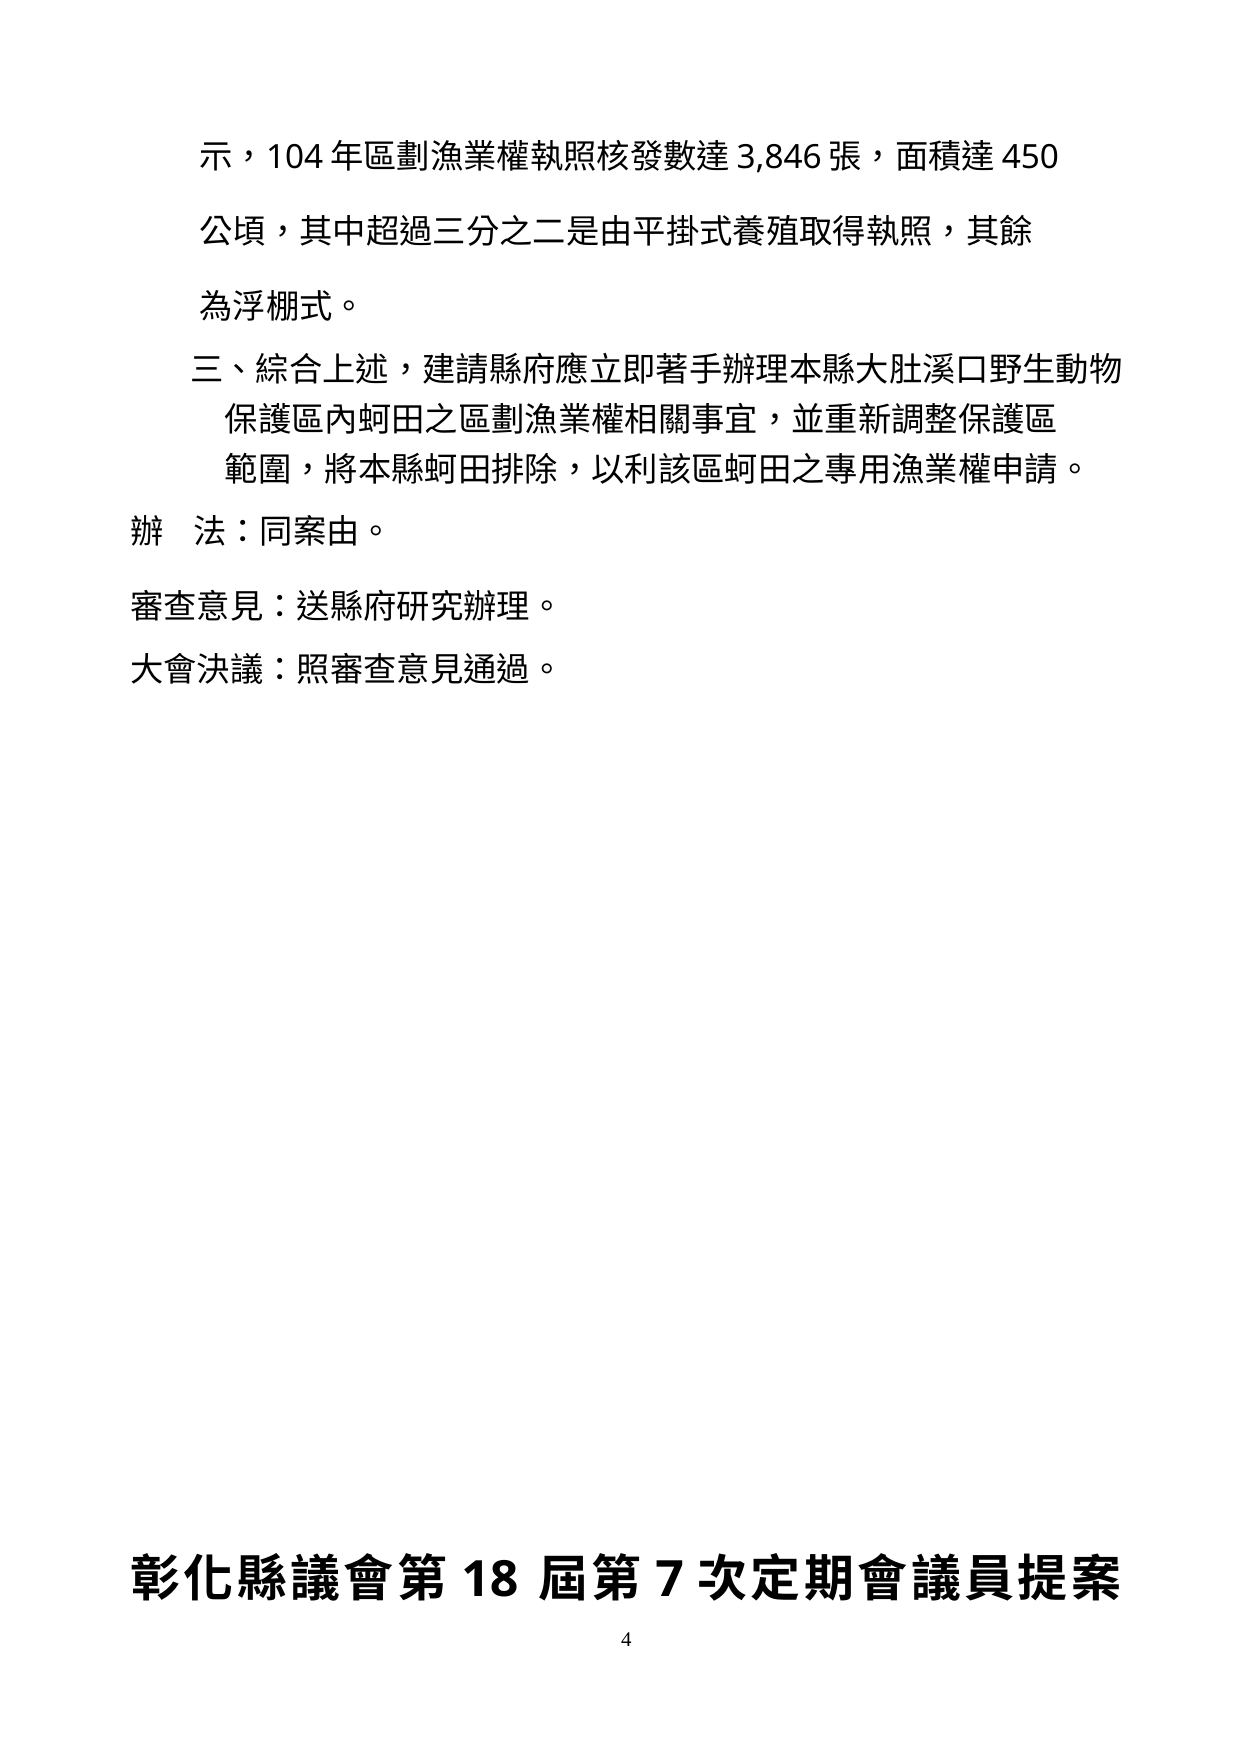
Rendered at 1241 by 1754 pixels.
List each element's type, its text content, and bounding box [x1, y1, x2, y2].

text 保護區內蚵田之區劃漁業權相關事宜，並重新調整保護區 [190, 392, 1122, 442]
text 辦 法：同案由。 [130, 492, 1122, 567]
text 大會決議：照審查意見通過。 [130, 642, 1122, 692]
text 三、綜合上述，建請縣府應立即著手辦理本縣大肚溪口野生動物 [190, 342, 1122, 392]
text 為浮棚式。 [130, 267, 1122, 342]
text 審查意見：送縣府研究辦理。 [130, 567, 1122, 642]
text 範圍，將本縣蚵田排除，以利該區蚵田之專用漁業權申請。 [190, 442, 1122, 492]
text 彰化縣議會第18 屆第7次定期會議員提案 [130, 1537, 1122, 1612]
text 示，104年區劃漁業權執照核發數達3,846張，面積達450 [130, 117, 1122, 192]
text 公頃，其中超過三分之二是由平掛式養殖取得執照，其餘 [130, 192, 1122, 267]
